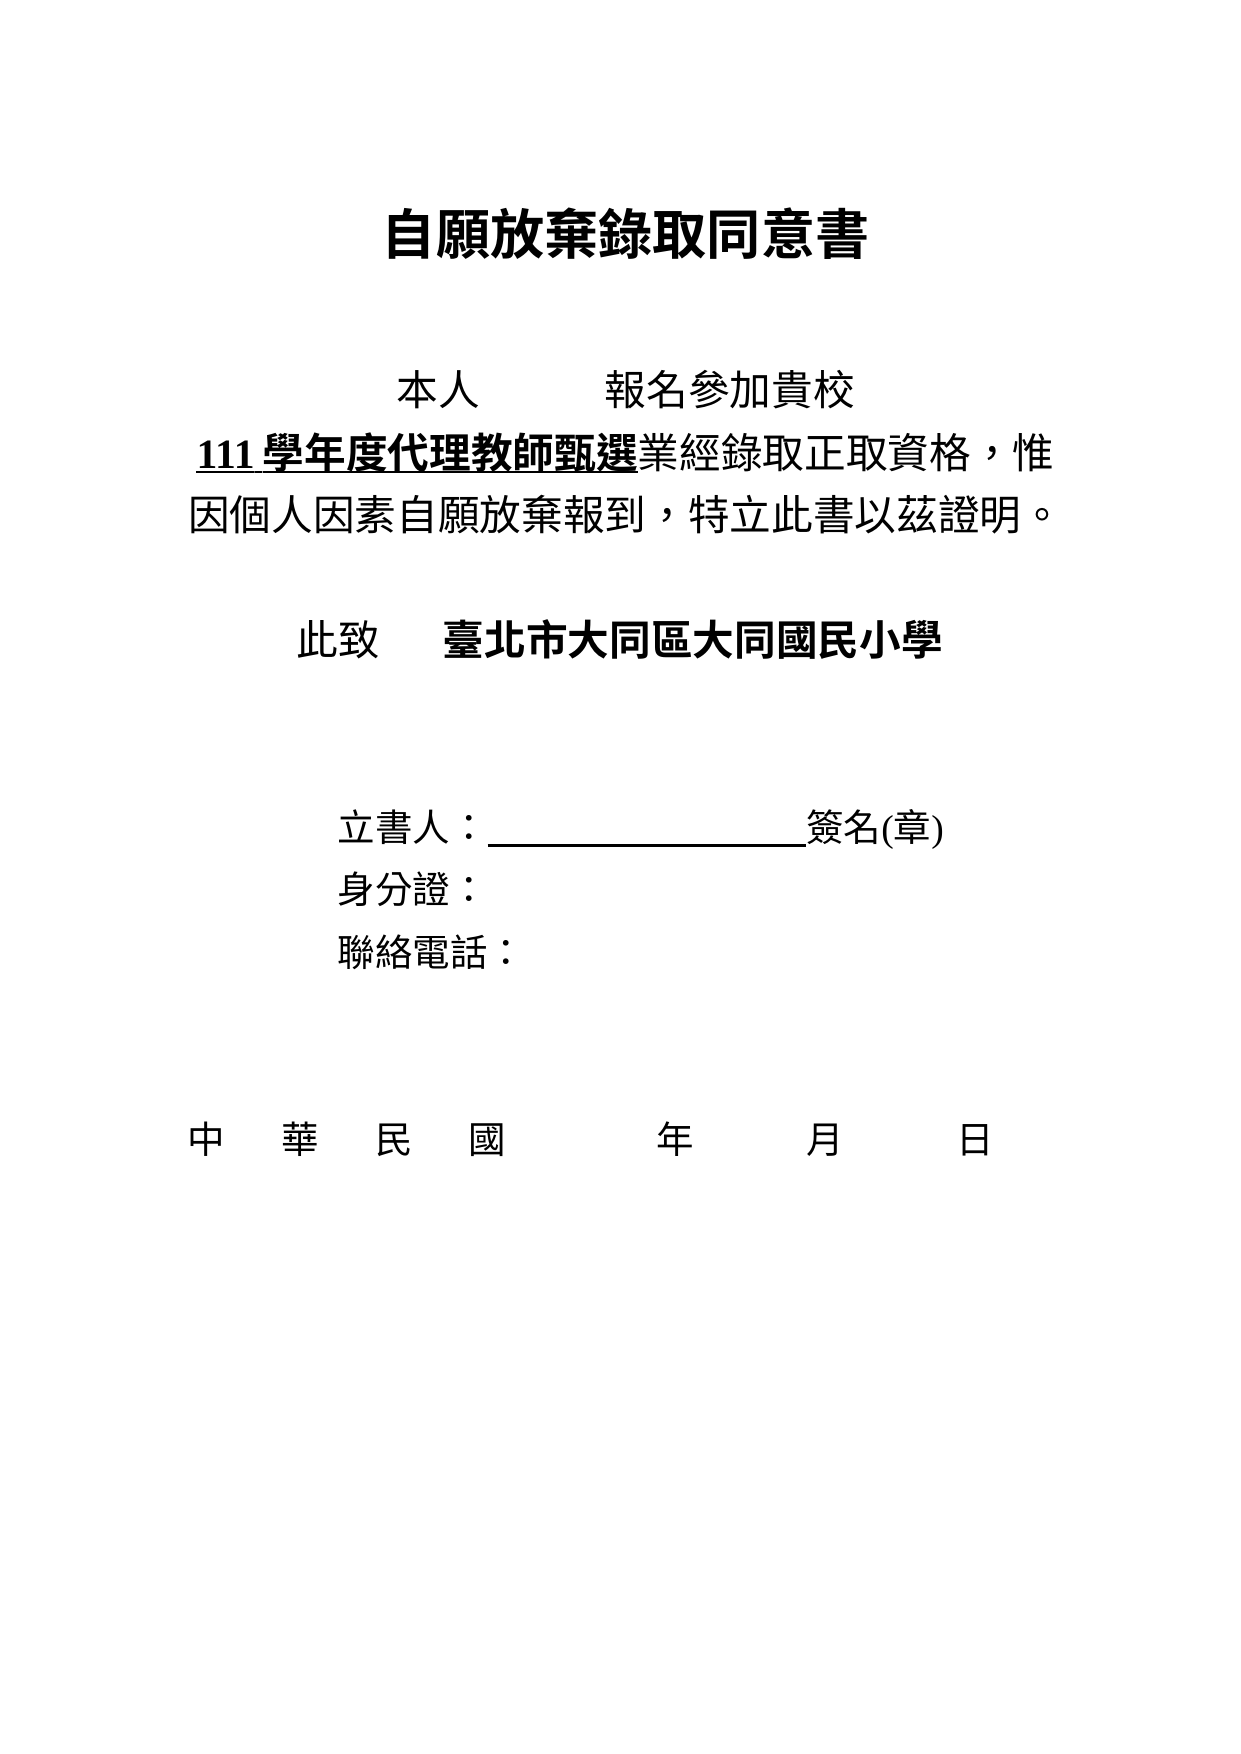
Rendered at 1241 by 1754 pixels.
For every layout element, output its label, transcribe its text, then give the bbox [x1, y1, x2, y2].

text 111學年度代理教師甄選業經錄取正取資格，惟因個人因素自願放棄報到，特立此書以茲證明。 [187, 408, 1063, 533]
text 中 華 民 國 年 月 日 [187, 1096, 1063, 1158]
text 自願放棄錄取同意書 [187, 158, 1063, 283]
text 立書人： 簽名(章) [287, 783, 996, 846]
text 此致 臺北市大同區大同國民小學 [187, 596, 1063, 658]
text 聯絡電話： [287, 908, 996, 971]
text 本人 報名參加貴校 [187, 346, 1063, 408]
text 身分證： [287, 846, 996, 908]
